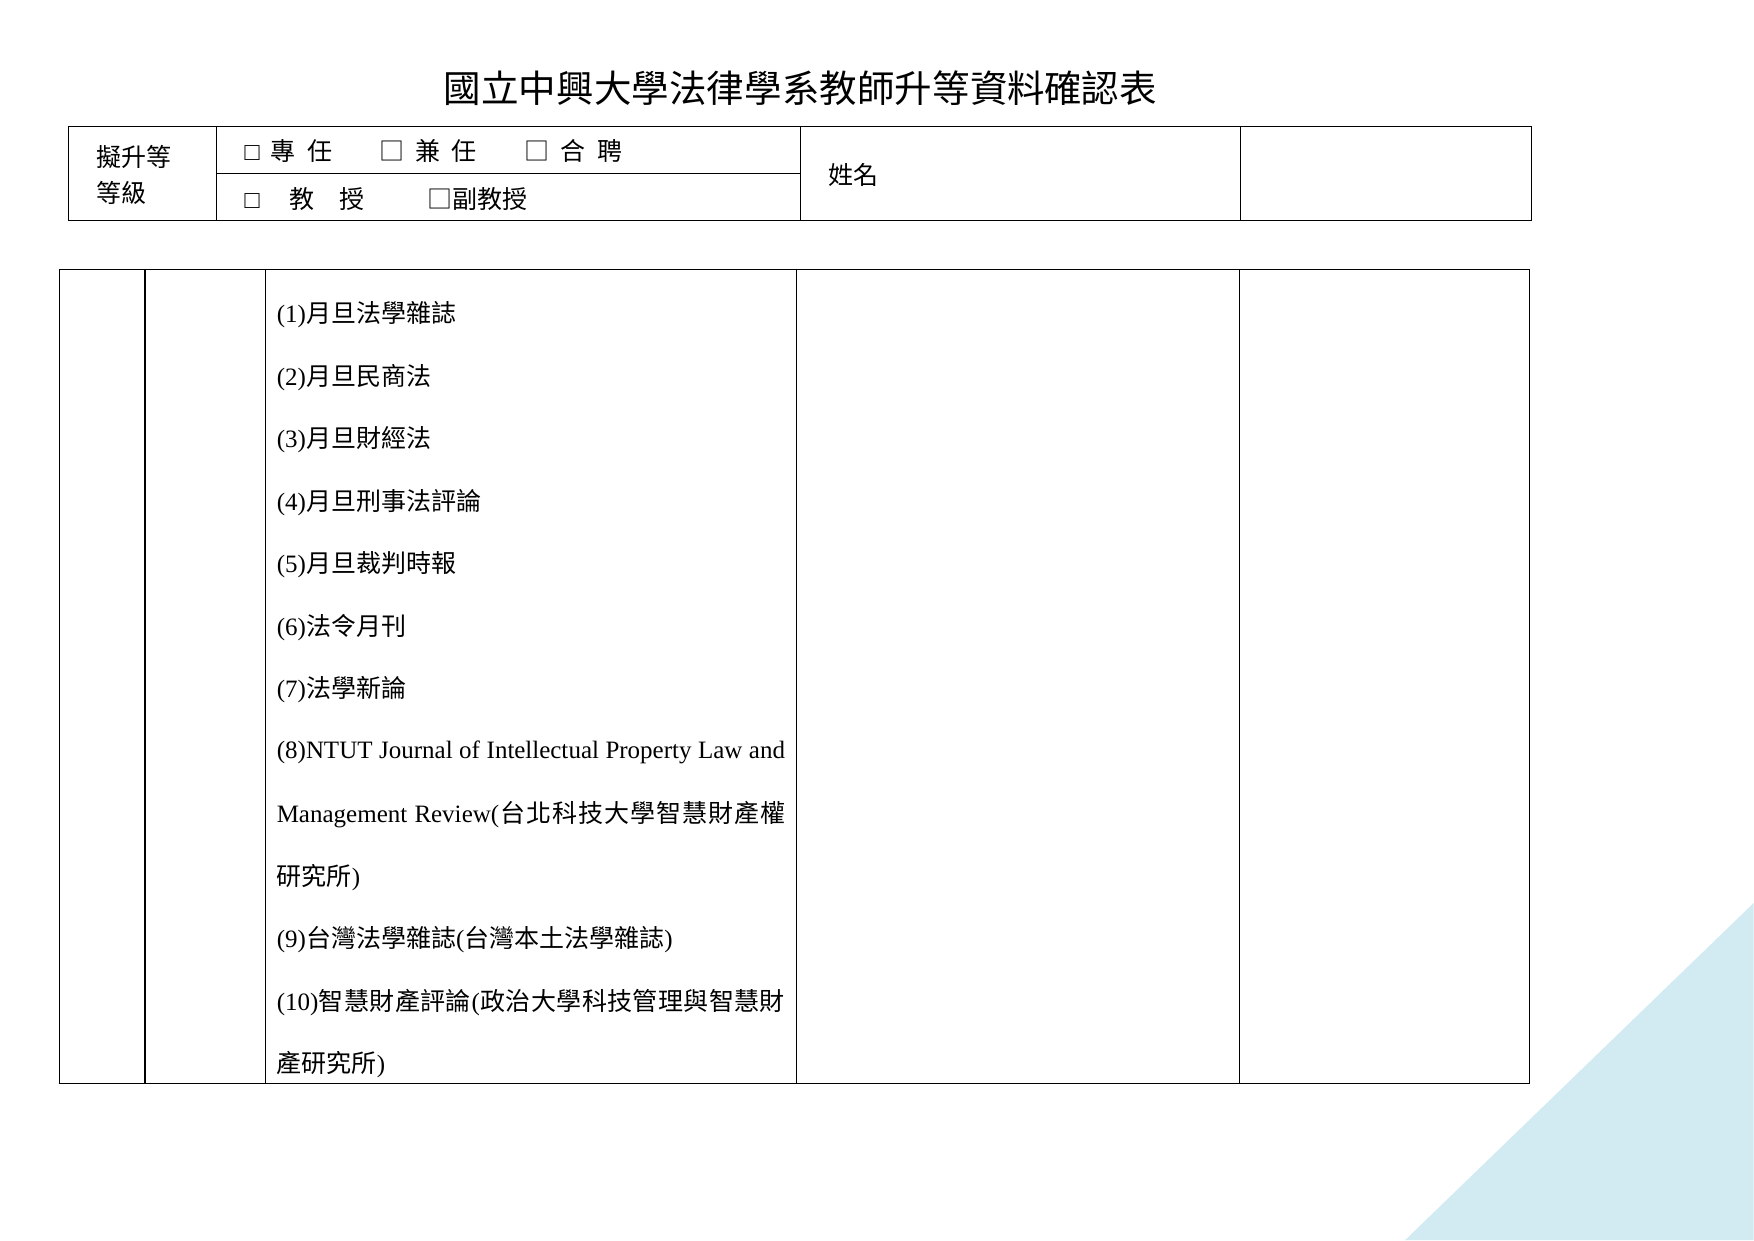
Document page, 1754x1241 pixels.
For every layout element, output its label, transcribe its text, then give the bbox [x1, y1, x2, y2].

table_cell (1)月旦法學雜誌 (2)月旦民商法 (3)月旦財經法 (4)月旦刑事法評論 (5)月旦裁判時報 (6)法令月刊 (7)法學新論 (8)NTUT Journal of Intellectual Property Law and Management Review(台北科技大學智慧財產權研究所) (9)台灣法學雜誌(台灣本土法學雜誌) (10)智慧財產評論(政治大學科技管理與智慧財產研究所) [266, 270, 796, 1083]
table_cell [60, 270, 144, 1083]
table_cell [146, 270, 265, 1083]
table_cell [797, 270, 1239, 1083]
table_cell [1240, 270, 1529, 1083]
